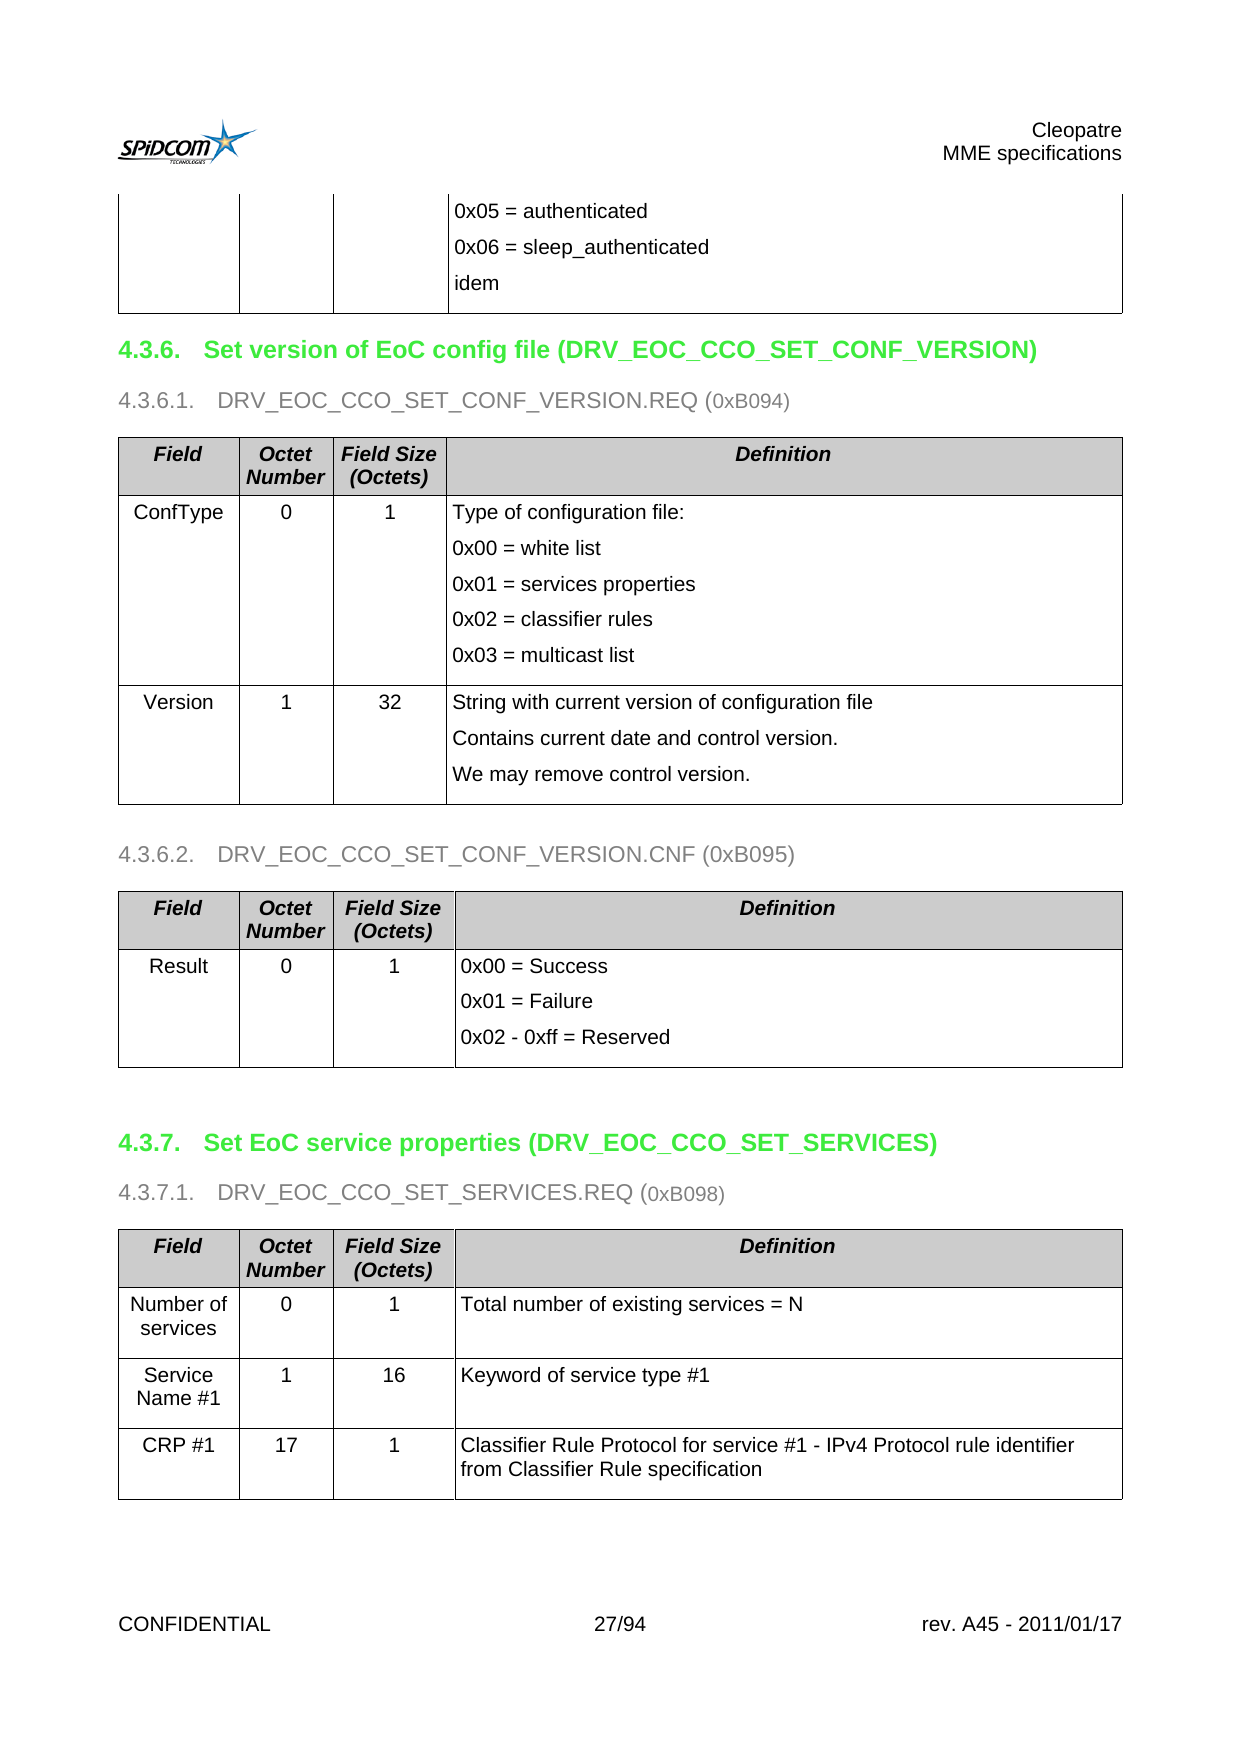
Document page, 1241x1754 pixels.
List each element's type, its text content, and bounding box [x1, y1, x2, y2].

table_cell Type of configuration file: 0x00 = white list 0x01 = services properties 0x02 = classifier rules 0x03 = multicast list [447, 496, 1122, 685]
table_cell 0x00 = Success 0x01 = Failure 0x02 - 0xff = Reserved [456, 950, 1122, 1067]
table_header Octet Number [240, 1230, 333, 1287]
table_cell [240, 194, 333, 313]
table_cell [119, 194, 239, 313]
table_cell 1 [334, 1288, 454, 1358]
table_cell 1 [240, 686, 333, 804]
subtitle DRV_EOC_CCO_SET_CONF_VERSION.CNF (0xB095) [118, 841, 1122, 867]
table_cell 1 [334, 496, 446, 685]
table_header Field Size (Octets) [334, 1230, 454, 1287]
table_header Field [119, 892, 239, 949]
table_cell 0 [240, 496, 333, 685]
table_header Definition [447, 438, 1122, 495]
table_header Field Size (Octets) [334, 892, 454, 949]
table_cell ConfType [119, 496, 239, 685]
picture [117, 118, 258, 165]
table_cell 32 [334, 686, 446, 804]
table_cell 1 [334, 950, 454, 1067]
table_cell [334, 194, 448, 313]
table_cell String with current version of configuration file Contains current date and control version. We may remove control version. [447, 686, 1122, 804]
table_cell Keyword of service type #1 [456, 1359, 1122, 1428]
table_cell Result [119, 950, 239, 1067]
subtitle DRV_EOC_CCO_SET_CONF_VERSION.REQ (0xB094) [118, 388, 1122, 413]
table_header Definition [456, 892, 1122, 949]
subtitle Set version of EoC config file (DRV_EOC_CCO_SET_CONF_VERSION) [118, 336, 1122, 364]
table_cell Number of services [119, 1288, 239, 1358]
table_header Definition [456, 1230, 1122, 1287]
table_cell Total number of existing services = N [456, 1288, 1122, 1358]
table_cell 1 [240, 1359, 333, 1428]
subtitle DRV_EOC_CCO_SET_SERVICES.REQ (0xB098) [118, 1180, 1122, 1206]
subtitle Set EoC service properties (DRV_EOC_CCO_SET_SERVICES) [118, 1128, 1122, 1156]
table_header Field [119, 1230, 239, 1287]
table_cell 16 [334, 1359, 454, 1428]
table_cell 0 [240, 1288, 333, 1358]
table_cell 0x05 = authenticated 0x06 = sleep_authenticated idem [449, 194, 1122, 313]
table_cell Version [119, 686, 239, 804]
table_header Field [119, 438, 239, 495]
table_cell Classifier Rule Protocol for service #1 - IPv4 Protocol rule identifier from Classifier Rule specification [456, 1429, 1122, 1499]
table_cell 17 [240, 1429, 333, 1499]
table_header Octet Number [240, 892, 333, 949]
table_cell Service Name #1 [119, 1359, 239, 1428]
table_header Field Size (Octets) [334, 438, 446, 495]
table_cell 0 [240, 950, 333, 1067]
table_cell 1 [334, 1429, 454, 1499]
table_header Octet Number [240, 438, 333, 495]
table_cell CRP #1 [119, 1429, 239, 1499]
